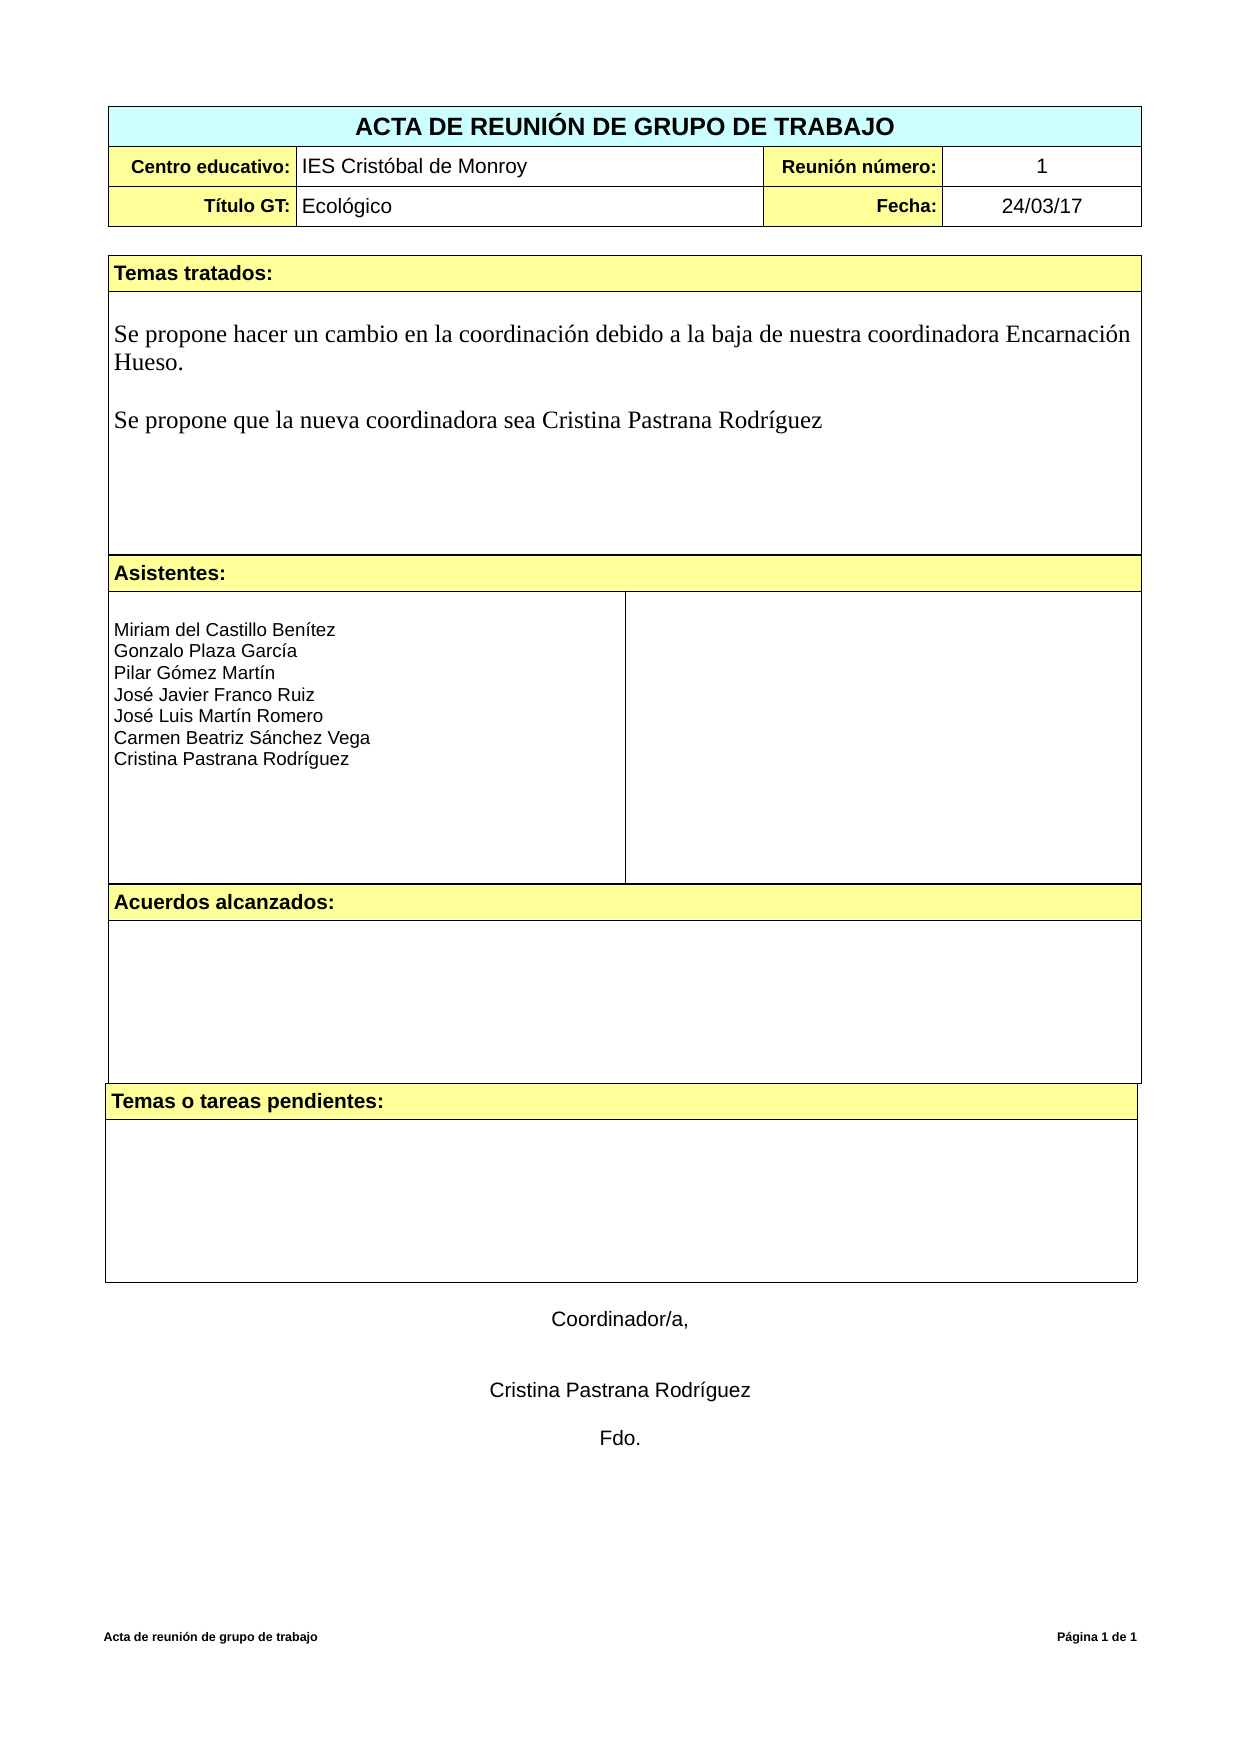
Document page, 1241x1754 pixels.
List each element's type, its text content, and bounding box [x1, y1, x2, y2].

table_cell Título GT: [109, 187, 296, 226]
table_cell Fecha: [764, 187, 942, 226]
table_cell Centro educativo: [109, 147, 296, 186]
table_cell Reunión número: [764, 147, 942, 186]
table_cell Se propone hacer un cambio en la coordinación debido a la baja de nuestra coordinadora Encarnación Hueso. Se propone que la nueva coordinadora sea Cristina Pastrana Rodríguez [109, 292, 1141, 554]
table_cell [106, 1120, 1137, 1282]
table_cell 1 [943, 147, 1141, 186]
text Coordinador/a, [103, 1306, 1137, 1330]
table_cell 24/03/17 [943, 187, 1141, 226]
table_header Asistentes: [109, 556, 1141, 591]
table_header Temas tratados: [109, 256, 1141, 291]
text Fdo. [103, 1426, 1137, 1450]
text Cristina Pastrana Rodríguez [103, 1378, 1137, 1402]
table_cell Ecológico [297, 187, 763, 226]
table_header Acuerdos alcanzados: [109, 885, 1141, 919]
table_header ACTA DE REUNIÓN DE GRUPO DE TRABAJO [109, 107, 1141, 146]
table_cell [626, 592, 1141, 883]
table_header Temas o tareas pendientes: [106, 1084, 1137, 1119]
table_cell [109, 921, 1141, 1082]
table_cell IES Cristóbal de Monroy [297, 147, 763, 186]
table_cell Miriam del Castillo Benítez Gonzalo Plaza García Pilar Gómez Martín José Javier Franco Ruiz José Luis Martín Romero Carmen Beatriz Sánchez Vega Cristina Pastrana Rodríguez [109, 592, 625, 883]
